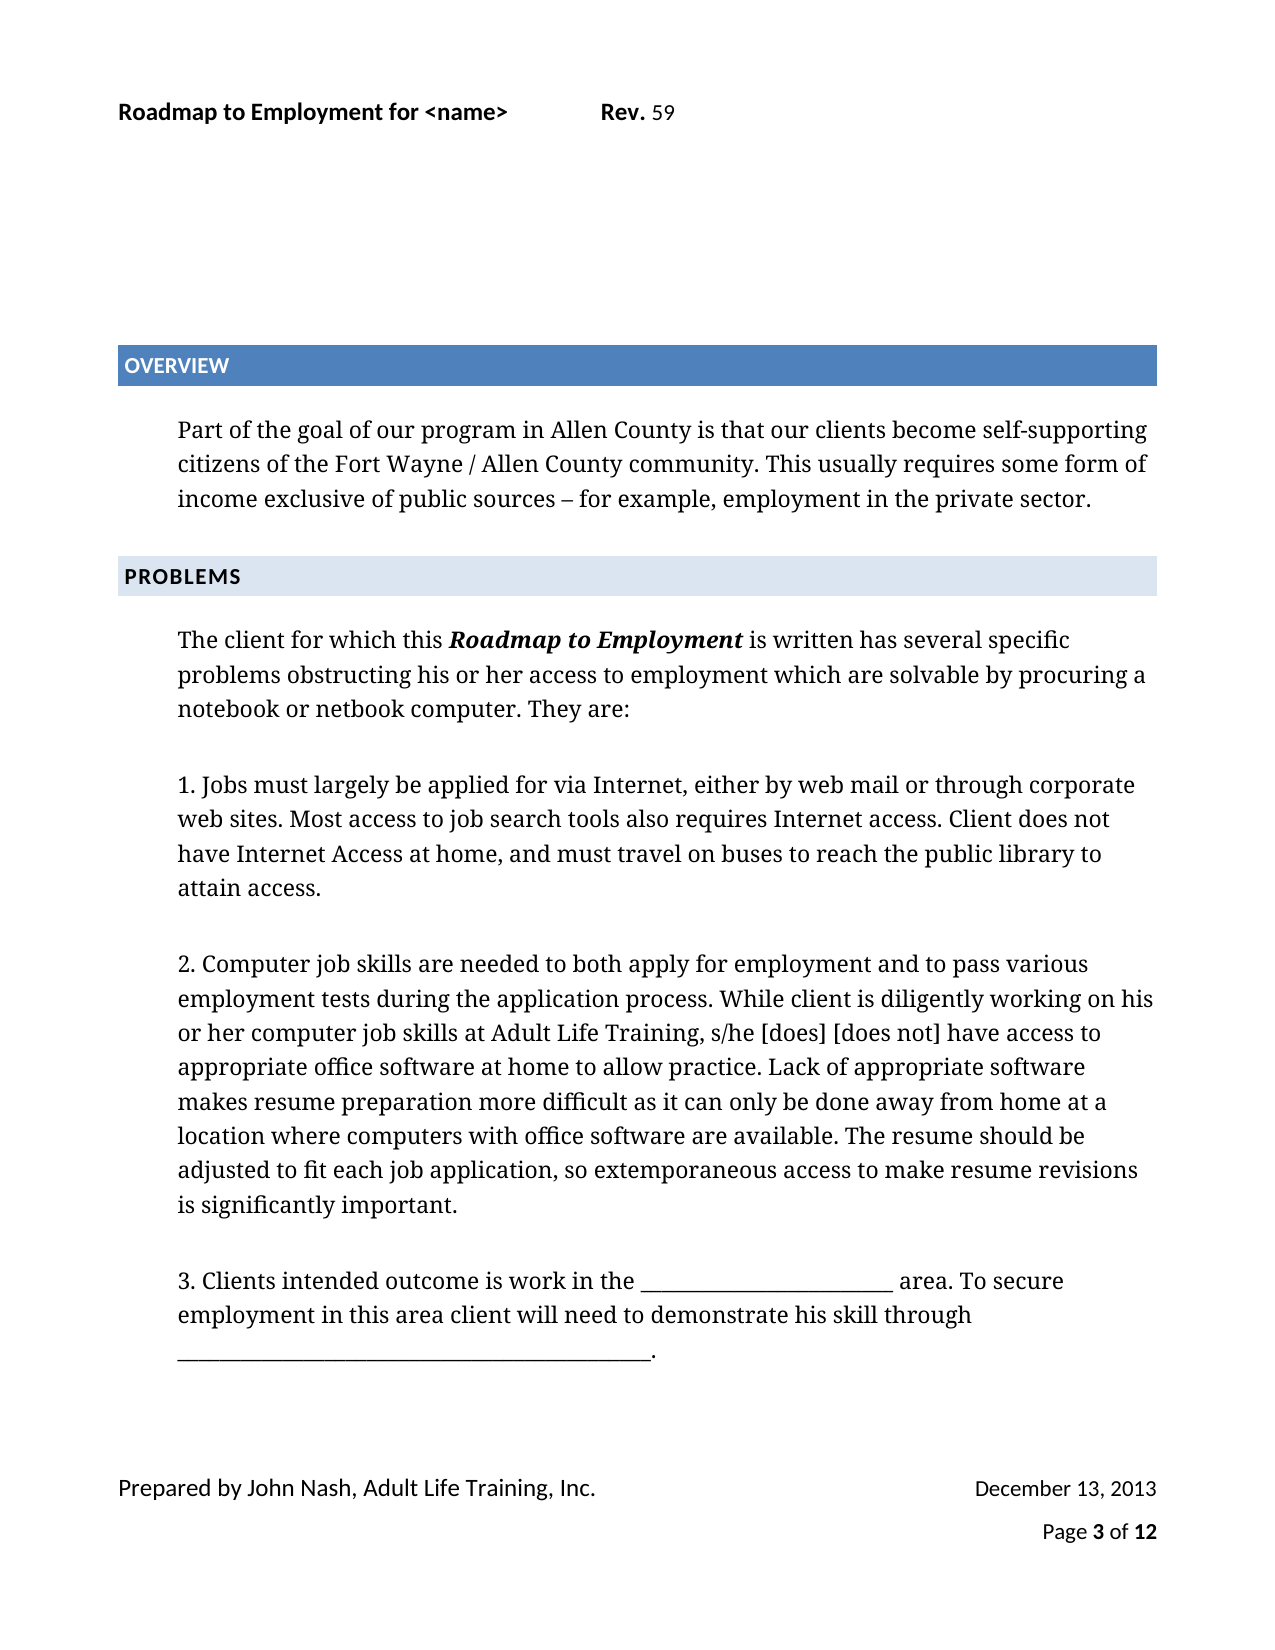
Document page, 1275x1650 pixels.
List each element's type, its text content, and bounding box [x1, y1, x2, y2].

list The client for which this Roadmap to Employment is written has several specific problems obstructing his or her access to employment which are solvable by procuring a notebook or netbook computer. They are: [177, 621, 1157, 724]
subtitle Problems [124, 562, 1151, 590]
list 3. Clients intended outcome is work in the ________________________ area. To secure employment in this area client will need to demonstrate his skill through _____________________________________________. [177, 1262, 1157, 1365]
list 2. Computer job skills are needed to both apply for employment and to pass various employment tests during the application process. While client is diligently working on his or her computer job skills at Adult Life Training, s/he [does] [does not] have access to appropriate office software at home to allow practice. Lack of appropriate software makes resume preparation more difficult as it can only be done away from home at a location where computers with office software are available. The resume should be adjusted to fit each job application, so extemporaneous access to make resume revisions is significantly important. [177, 945, 1157, 1220]
list Part of the goal of our program in Allen County is that our clients become self-supporting citizens of the Fort Wayne / Allen County community. This usually requires some form of income exclusive of public sources – for example, employment in the private sector. [177, 411, 1157, 514]
subtitle Overview [124, 352, 1151, 379]
list 1. Jobs must largely be applied for via Internet, either by web mail or through corporate web sites. Most access to job search tools also requires Internet access. Client does not have Internet Access at home, and must travel on buses to reach the public library to attain access. [177, 766, 1157, 903]
